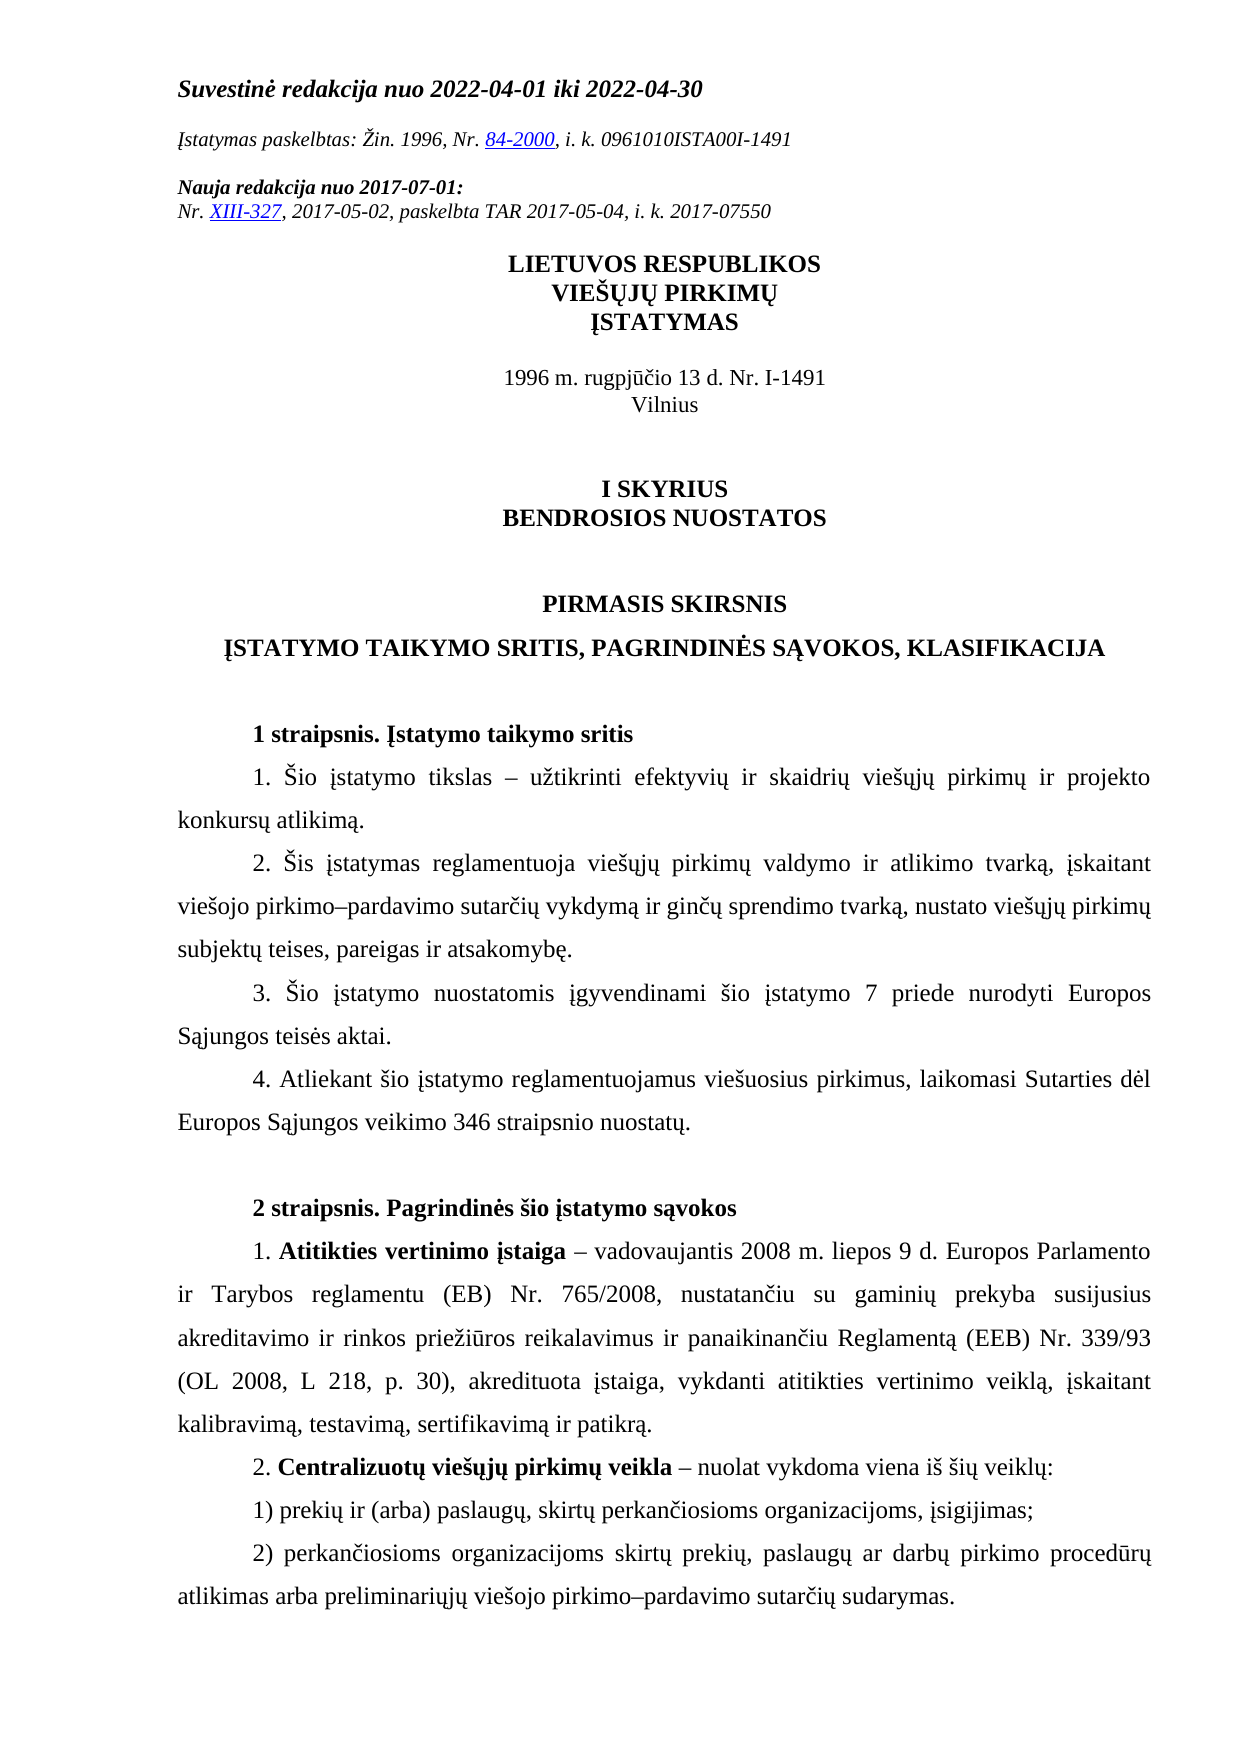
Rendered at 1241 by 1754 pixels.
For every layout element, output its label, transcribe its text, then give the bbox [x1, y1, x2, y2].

text 2) perkančiosioms organizacijoms skirtų prekių, paslaugų ar darbų pirkimo procedūrų atlikimas arba preliminariųjų viešojo pirkimo–pardavimo sutarčių sudarymas. [177, 1538, 1152, 1610]
text Vilnius [177, 391, 1152, 417]
text Suvestinė redakcija nuo 2022-04-01 iki 2022-04-30 [177, 74, 1152, 103]
text 1) prekių ir (arba) paslaugų, skirtų perkančiosioms organizacijoms, įsigijimas; [177, 1495, 1152, 1524]
text 1996 m. rugpjūčio 13 d. Nr. I-1491 [177, 364, 1152, 391]
text 2. Šis įstatymas reglamentuoja viešųjų pirkimų valdymo ir atlikimo tvarką, įskaitant viešojo pirkimo–pardavimo sutarčių vykdymą ir ginčų sprendimo tvarką, nustato viešųjų pirkimų subjektų teises, pareigas ir atsakomybę. [177, 848, 1152, 963]
text BENDROSIOS NUOSTATOS [177, 503, 1152, 532]
text 1. Atitikties vertinimo įstaiga – vadovaujantis 2008 m. liepos 9 d. Europos Parlamento ir Tarybos reglamentu (EB) Nr. 765/2008, nustatančiu su gaminių prekyba susijusius akreditavimo ir rinkos priežiūros reikalavimus ir panaikinančiu Reglamentą (EEB) Nr. 339/93 (OL 2008, L 218, p. 30), akredituota įstaiga, vykdanti atitikties vertinimo veiklą, įskaitant kalibravimą, testavimą, sertifikavimą ir patikrą. [177, 1236, 1152, 1438]
text I SKYRIUS [177, 474, 1152, 503]
text LIETUVOS RESPUBLIKOS VIEŠŲJŲ PIRKIMŲ ĮSTATYMAS [177, 249, 1152, 336]
text ĮSTATYMO TAIKYMO SRITIS, PAGRINDINĖS SĄVOKOS, KLASIFIKACIJA [177, 633, 1152, 661]
text 1 straipsnis. Įstatymo taikymo sritis [177, 719, 1152, 748]
text Įstatymas paskelbtas: Žin. 1996, Nr. 84-2000, i. k. 0961010ISTA00I-1491 [177, 127, 1152, 151]
text 4. Atliekant šio įstatymo reglamentuojamus viešuosius pirkimus, laikomasi Sutarties dėl Europos Sąjungos veikimo 346 straipsnio nuostatų. [177, 1064, 1152, 1136]
text Nr. XIII-327, 2017-05-02, paskelbta TAR 2017-05-04, i. k. 2017-07550 [177, 199, 1152, 223]
text 2. Centralizuotų viešųjų pirkimų veikla – nuolat vykdoma viena iš šių veiklų: [177, 1452, 1152, 1481]
text PIRMASIS SKIRSNIS [177, 589, 1152, 618]
text 1. Šio įstatymo tikslas – užtikrinti efektyvių ir skaidrių viešųjų pirkimų ir projekto konkursų atlikimą. [177, 762, 1152, 834]
text Nauja redakcija nuo 2017-07-01: [177, 175, 1152, 199]
text 3. Šio įstatymo nuostatomis įgyvendinami šio įstatymo 7 priede nurodyti Europos Sąjungos teisės aktai. [177, 978, 1152, 1049]
text 2 straipsnis. Pagrindinės šio įstatymo sąvokos [177, 1193, 1152, 1222]
